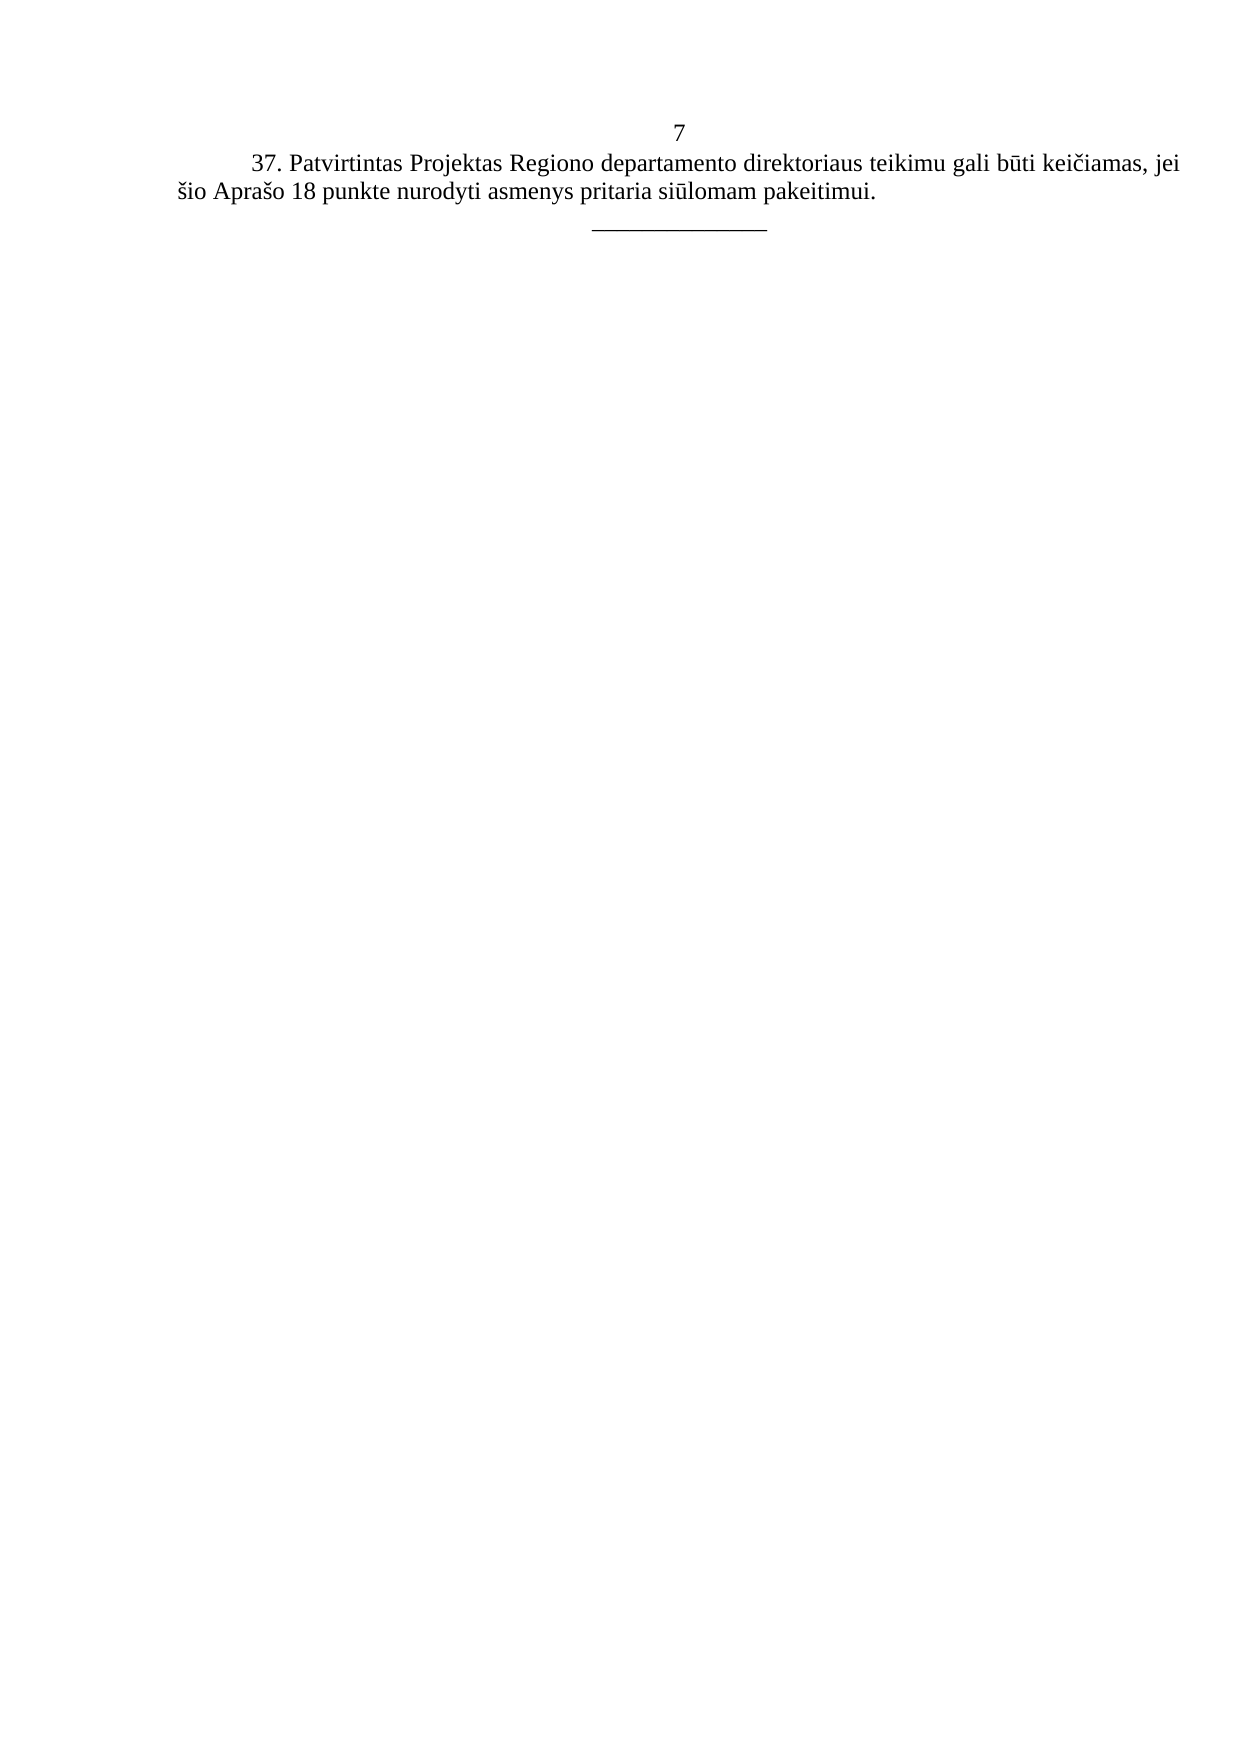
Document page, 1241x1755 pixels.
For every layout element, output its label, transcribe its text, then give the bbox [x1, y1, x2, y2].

text ______________ [177, 205, 1181, 234]
text 37. Patvirtintas Projektas Regiono departamento direktoriaus teikimu gali būti keičiamas, jei šio Aprašo 18 punkte nurodyti asmenys pritaria siūlomam pakeitimui. [177, 148, 1181, 205]
